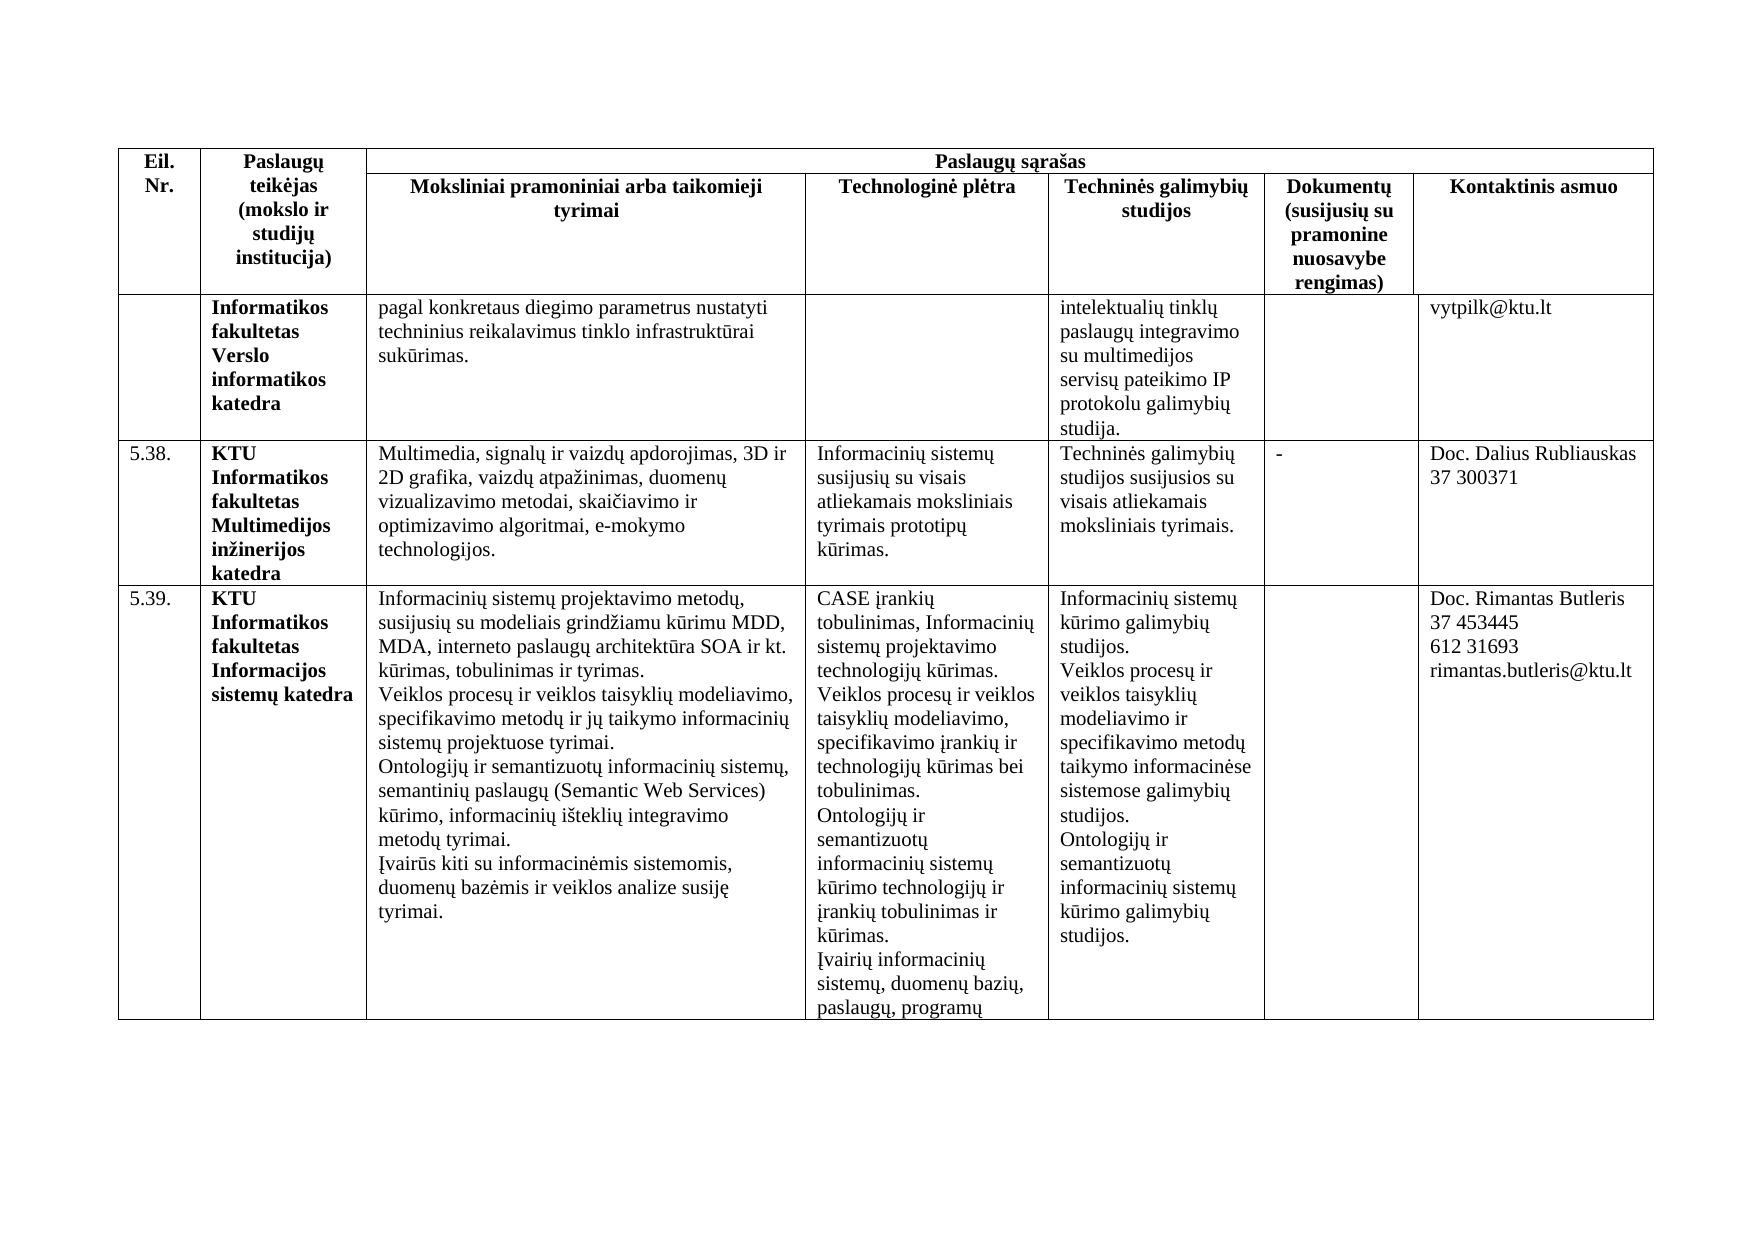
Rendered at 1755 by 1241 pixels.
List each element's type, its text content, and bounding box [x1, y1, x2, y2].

table_header Eil. Nr. [119, 149, 200, 294]
table_cell Dokumentų (susijusių su pramonine nuosavybe rengimas) [1265, 174, 1413, 294]
table_cell pagal konkretaus diegimo parametrus nustatyti techninius reikalavimus tinklo infrastruktūrai sukūrimas. [367, 295, 805, 439]
table_cell vytpilk@ktu.lt [1419, 295, 1653, 439]
table_cell Informacinių sistemų susijusių su visais atliekamais moksliniais tyrimais prototipų kūrimas. [806, 441, 1048, 585]
table_cell Informacinių sistemų kūrimo galimybių studijos. Veiklos procesų ir veiklos taisyklių modeliavimo ir specifikavimo metodų taikymo informacinėse sistemose galimybių studijos. Ontologijų ir semantizuotų informacinių sistemų kūrimo galimybių studijos. [1049, 586, 1264, 1019]
table_cell KTU Informatikos fakultetas Multimedijos inžinerijos katedra [201, 441, 366, 585]
table_cell intelektualių tinklų paslaugų integravimo su multimedijos servisų pateikimo IP protokolu galimybių studija. [1049, 295, 1264, 439]
table_cell Moksliniai pramoniniai arba taikomieji tyrimai [367, 174, 805, 294]
table_cell Techninės galimybių studijos [1049, 174, 1264, 294]
table_cell [119, 295, 200, 439]
table_cell 5.38. [119, 441, 200, 585]
table_cell KTU Informatikos fakultetas Informacijos sistemų katedra [201, 586, 366, 1019]
table_cell Informacinių sistemų projektavimo metodų, susijusių su modeliais grindžiamu kūrimu MDD, MDA, interneto paslaugų architektūra SOA ir kt. kūrimas, tobulinimas ir tyrimas. Veiklos procesų ir veiklos taisyklių modeliavimo, specifikavimo metodų ir jų taikymo informacinių sistemų projektuose tyrimai. Ontologijų ir semantizuotų informacinių sistemų, semantinių paslaugų (Semantic Web Services) kūrimo, informacinių išteklių integravimo metodų tyrimai. Įvairūs kiti su informacinėmis sistemomis, duomenų bazėmis ir veiklos analize susiję tyrimai. [367, 586, 805, 1019]
table_cell [806, 295, 1048, 439]
table_header Paslaugų sąrašas [367, 149, 1653, 173]
table_cell Techninės galimybių studijos susijusios su visais atliekamais moksliniais tyrimais. [1049, 441, 1264, 585]
table_cell [1265, 295, 1418, 439]
table_cell Kontaktinis asmuo [1414, 174, 1653, 294]
table_cell Doc. Rimantas Butleris 37 453445 612 31693 rimantas.butleris@ktu.lt [1419, 586, 1653, 1019]
table_cell [1265, 586, 1418, 1019]
table_cell Doc. Dalius Rubliauskas 37 300371 [1419, 441, 1653, 585]
table_cell - [1265, 441, 1418, 585]
table_cell CASE įrankių tobulinimas, Informacinių sistemų projektavimo technologijų kūrimas. Veiklos procesų ir veiklos taisyklių modeliavimo, specifikavimo įrankių ir technologijų kūrimas bei tobulinimas. Ontologijų ir semantizuotų informacinių sistemų kūrimo technologijų ir įrankių tobulinimas ir kūrimas. Įvairių informacinių sistemų, duomenų bazių, paslaugų, programų [806, 586, 1048, 1019]
table_cell 5.39. [119, 586, 200, 1019]
table_cell Multimedia, signalų ir vaizdų apdorojimas, 3D ir 2D grafika, vaizdų atpažinimas, duomenų vizualizavimo metodai, skaičiavimo ir optimizavimo algoritmai, e-mokymo technologijos. [367, 441, 805, 585]
table_cell Informatikos fakultetas Verslo informatikos katedra [201, 295, 366, 439]
table_header Paslaugų teikėjas (mokslo ir studijų institucija) [201, 149, 366, 294]
table_cell Technologinė plėtra [806, 174, 1048, 294]
